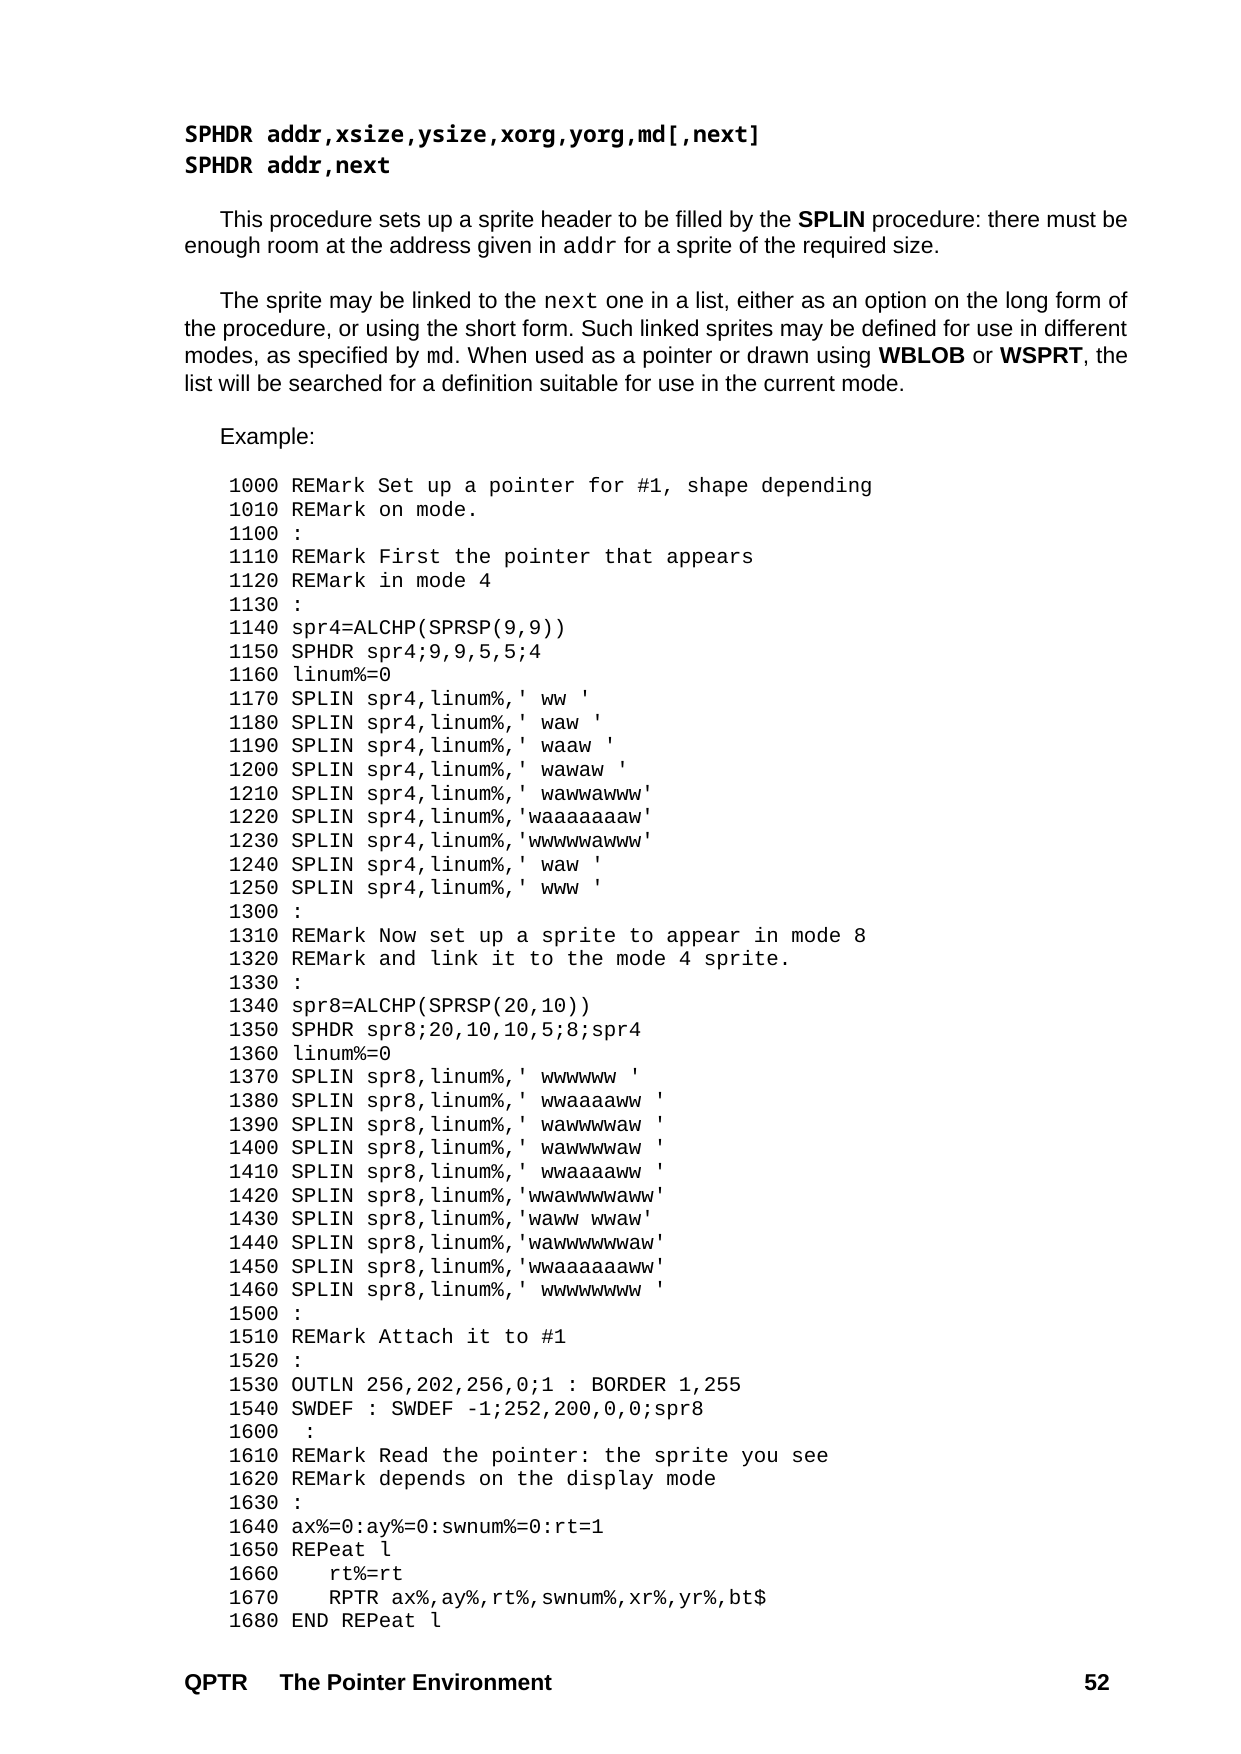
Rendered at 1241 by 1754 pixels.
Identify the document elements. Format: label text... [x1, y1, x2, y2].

text 1420 SPLIN spr8,linum%,'wwawwwwaww' [184, 1185, 1128, 1208]
text Example: [184, 423, 1128, 449]
text 1240 SPLIN spr4,linum%,' waw ' [184, 854, 1128, 877]
text 1370 SPLIN spr8,linum%,' wwwwww ' [184, 1066, 1128, 1090]
text 1520 : [184, 1350, 1128, 1374]
text 1350 SPHDR spr8;20,10,10,5;8;spr4 [184, 1019, 1128, 1043]
text SPHDR addr,next [184, 149, 1128, 181]
text 1200 SPLIN spr4,linum%,' wawaw ' [184, 759, 1128, 783]
text SPHDR addr,xsize,ysize,xorg,yorg,md[,next] [184, 118, 1128, 149]
text 1170 SPLIN spr4,linum%,' ww ' [184, 688, 1128, 712]
text 1230 SPLIN spr4,linum%,'wwwwwawww' [184, 830, 1128, 854]
text 1360 linum%=0 [184, 1043, 1128, 1066]
text 1650 REPeat l [184, 1539, 1128, 1563]
text 1600 : [184, 1421, 1128, 1445]
text 1310 REMark Now set up a sprite to appear in mode 8 [184, 924, 1128, 948]
text 1640 ax%=0:ay%=0:swnum%=0:rt=1 [184, 1516, 1128, 1539]
text This procedure sets up a sprite header to be filled by the SPLIN procedure: there must be enough room at the address given in addr for a sprite of the required size. [184, 206, 1128, 261]
text 1220 SPLIN spr4,linum%,'waaaaaaaw' [184, 806, 1128, 830]
text 1340 spr8=ALCHP(SPRSP(20,10)) [184, 996, 1128, 1019]
text 1440 SPLIN spr8,linum%,'wawwwwwwaw' [184, 1232, 1128, 1256]
text 1010 REMark on mode. [184, 499, 1128, 523]
text 1660 rt%=rt [184, 1563, 1128, 1587]
text 1410 SPLIN spr8,linum%,' wwaaaaww ' [184, 1161, 1128, 1185]
text 1500 : [184, 1303, 1128, 1327]
text 1250 SPLIN spr4,linum%,' www ' [184, 877, 1128, 901]
text 1180 SPLIN spr4,linum%,' waw ' [184, 712, 1128, 735]
text 1670 RPTR ax%,ay%,rt%,swnum%,xr%,yr%,bt$ [184, 1587, 1128, 1610]
text 1450 SPLIN spr8,linum%,'wwaaaaaaww' [184, 1256, 1128, 1279]
text 1630 : [184, 1492, 1128, 1516]
text 1390 SPLIN spr8,linum%,' wawwwwaw ' [184, 1114, 1128, 1137]
text 1330 : [184, 972, 1128, 996]
text 1140 spr4=ALCHP(SPRSP(9,9)) [184, 617, 1128, 641]
text 1620 REMark depends on the display mode [184, 1468, 1128, 1492]
text 1320 REMark and link it to the mode 4 sprite. [184, 948, 1128, 972]
text 1430 SPLIN spr8,linum%,'waww wwaw' [184, 1208, 1128, 1232]
text 1100 : [184, 523, 1128, 546]
text 1190 SPLIN spr4,linum%,' waaw ' [184, 735, 1128, 759]
text 1510 REMark Attach it to #1 [184, 1327, 1128, 1350]
text 1540 SWDEF : SWDEF -1;252,200,0,0;spr8 [184, 1397, 1128, 1421]
text 1400 SPLIN spr8,linum%,' wawwwwaw ' [184, 1137, 1128, 1161]
text 1680 END REPeat l [184, 1610, 1128, 1634]
text 1110 REMark First the pointer that appears [184, 546, 1128, 570]
text 1000 REMark Set up a pointer for #1, shape depending [184, 475, 1128, 499]
text 1380 SPLIN spr8,linum%,' wwaaaaww ' [184, 1090, 1128, 1114]
text 1160 linum%=0 [184, 664, 1128, 688]
text 1210 SPLIN spr4,linum%,' wawwawww' [184, 783, 1128, 806]
text The sprite may be linked to the next one in a list, either as an option on the long form of the procedure, or using the short form. Such linked sprites may be defined for use in different modes, as specified by md. When used as a pointer or drawn using WBLOB or WSPRT, the list will be searched for a definition suitable for use in the current mode. [184, 287, 1128, 396]
text 1130 : [184, 593, 1128, 617]
text 1150 SPHDR spr4;9,9,5,5;4 [184, 641, 1128, 664]
text 1120 REMark in mode 4 [184, 570, 1128, 593]
text 1610 REMark Read the pointer: the sprite you see [184, 1445, 1128, 1468]
text 1460 SPLIN spr8,linum%,' wwwwwwww ' [184, 1279, 1128, 1303]
text 1300 : [184, 901, 1128, 924]
text 1530 OUTLN 256,202,256,0;1 : BORDER 1,255 [184, 1374, 1128, 1397]
